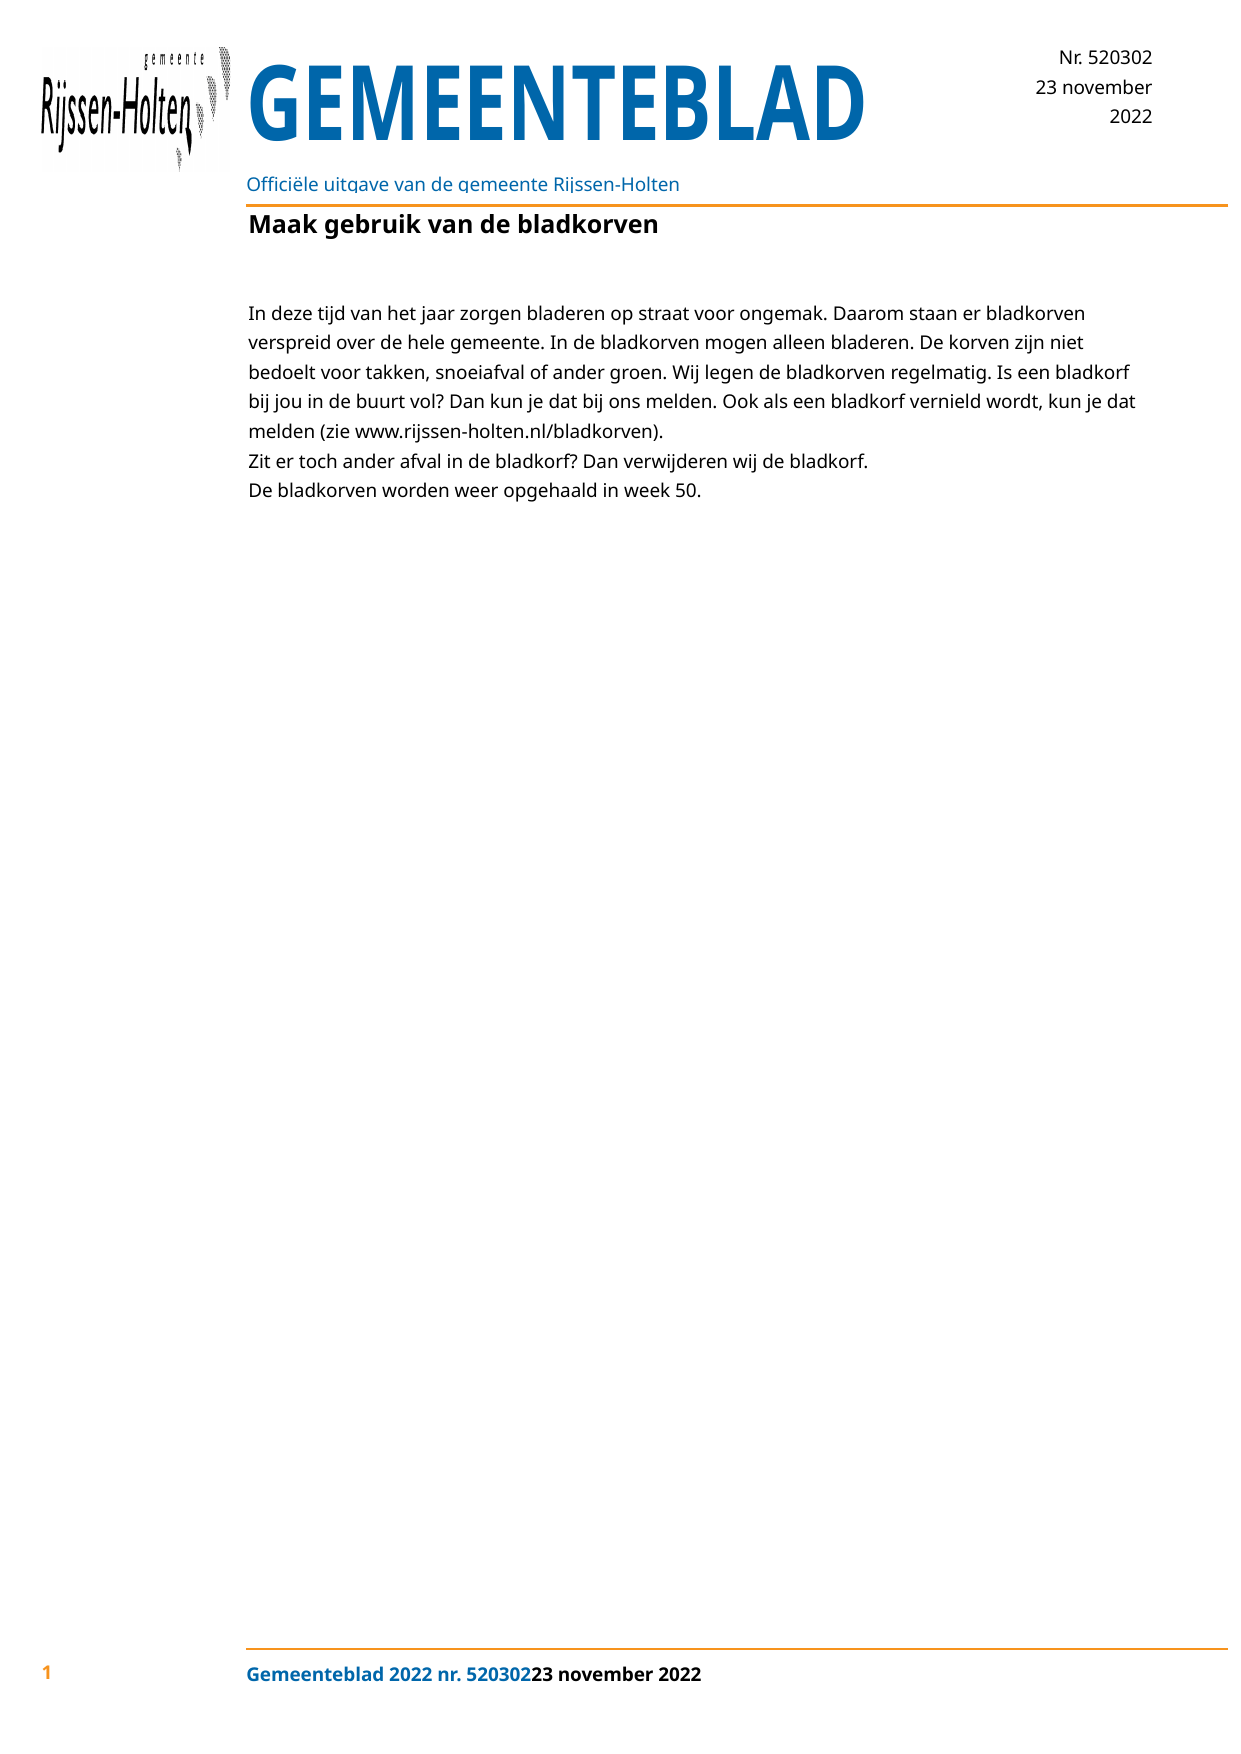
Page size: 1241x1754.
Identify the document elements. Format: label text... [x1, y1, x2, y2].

text Maak gebruik van de bladkorven [248, 207, 1152, 241]
text De bladkorven worden weer opgehaald in week 50. [248, 477, 1152, 503]
text In deze tijd van het jaar zorgen bladeren op straat voor ongemak. Daarom staan er bladkorven verspreid over de hele gemeente. In de bladkorven mogen alleen bladeren. De korven zijn niet bedoelt voor takken, snoeiafval of ander groen. Wij legen de bladkorven regelmatig. Is een bladkorf bij jou in de buurt vol? Dan kun je dat bij ons melden. Ook als een bladkorf vernield wordt, kun je dat melden (zie www.rijssen-holten.nl/bladkorven). [248, 300, 1152, 444]
text Zit er toch ander afval in de bladkorf? Dan verwijderen wij de bladkorf. [248, 448, 1152, 473]
picture [41, 47, 231, 172]
